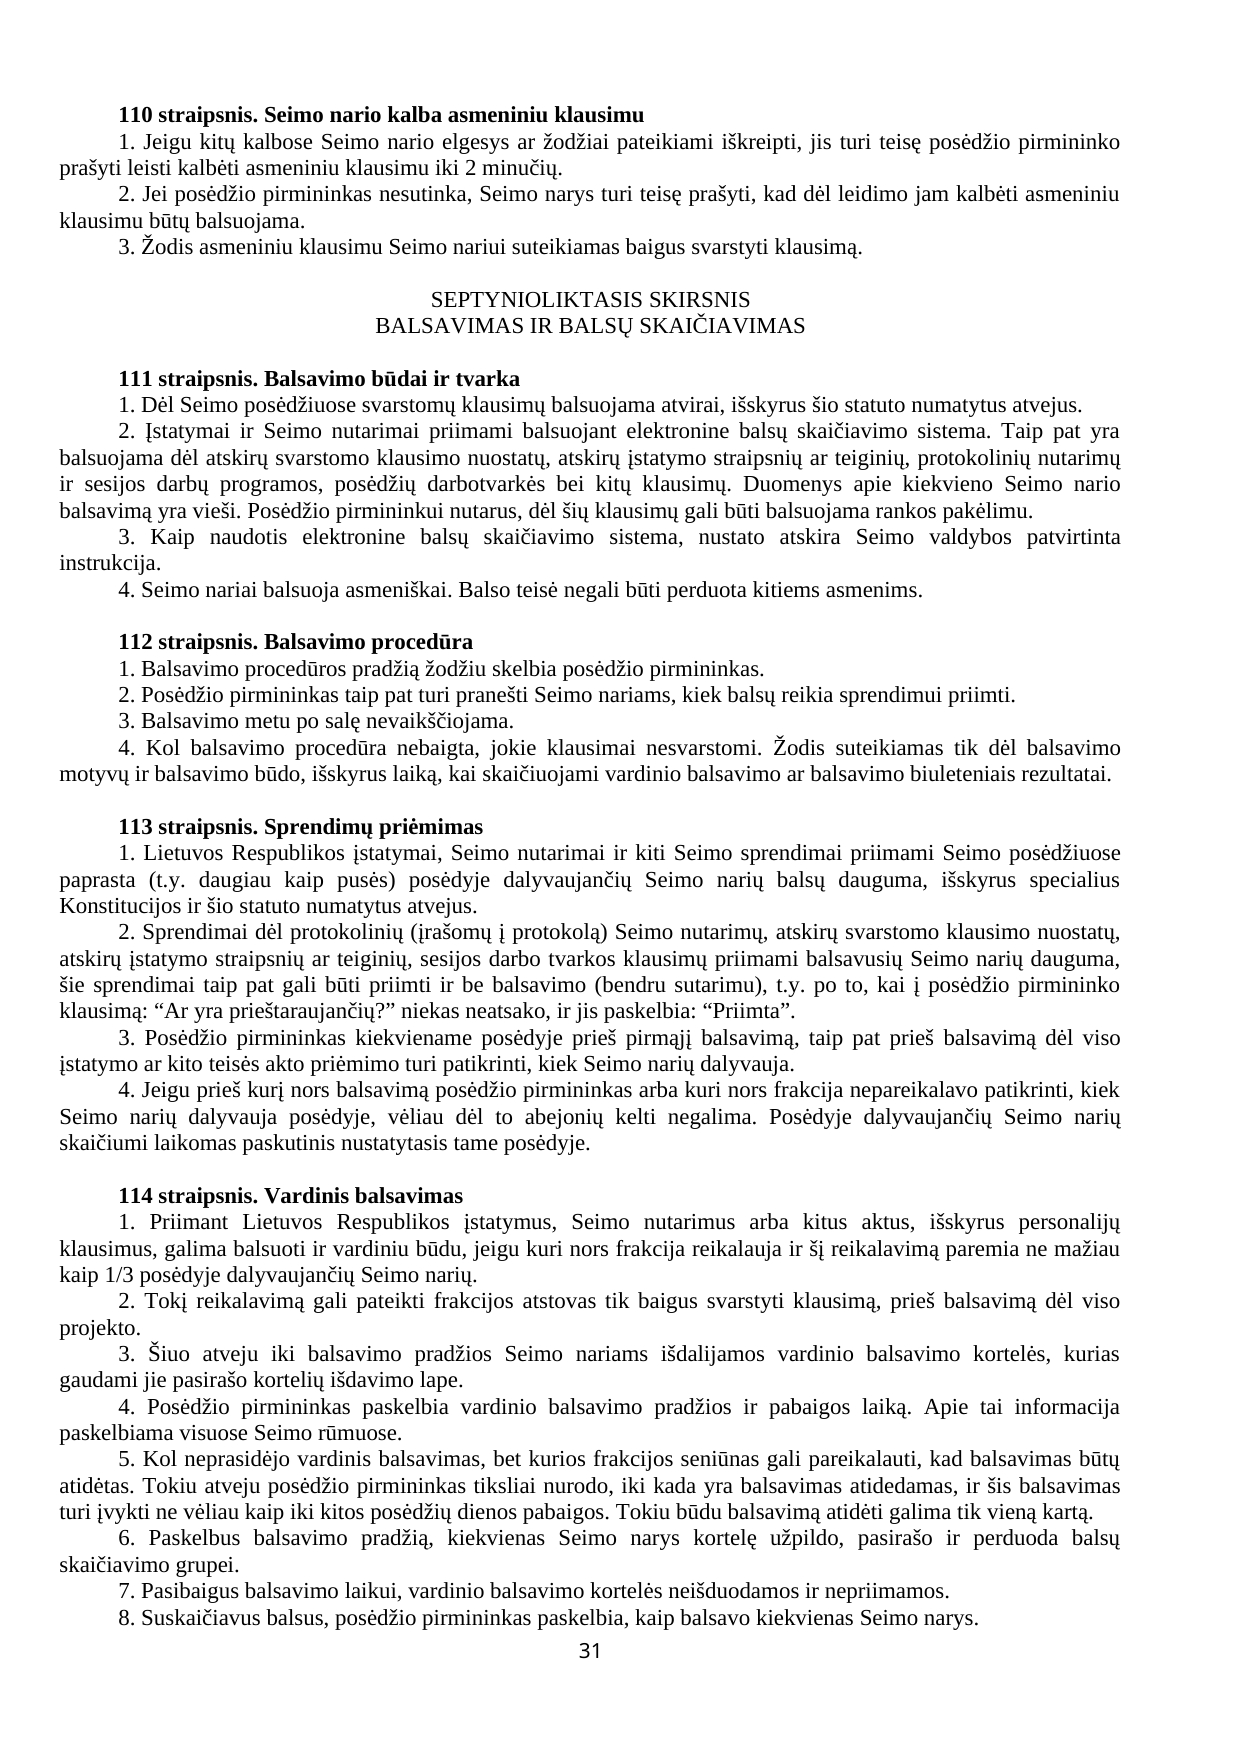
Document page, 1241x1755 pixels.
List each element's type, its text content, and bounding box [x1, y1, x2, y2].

text 113 straipsnis. Sprendimų priėmimas [59, 813, 1122, 839]
text 4. Seimo nariai balsuoja asmeniškai. Balso teisė negali būti perduota kitiems asmenims. [59, 576, 1122, 602]
text 2. Tokį reikalavimą gali pateikti frakcijos atstovas tik baigus svarstyti klausimą, prieš balsavimą dėl viso projekto. [59, 1287, 1122, 1340]
text 3. Šiuo atveju iki balsavimo pradžios Seimo nariams išdalijamos vardinio balsavimo kortelės, kurias gaudami jie pasirašo kortelių išdavimo lape. [59, 1340, 1122, 1393]
text 3. Žodis asmeniniu klausimu Seimo nariui suteikiamas baigus svarstyti klausimą. [59, 233, 1122, 259]
text 3. Kaip naudotis elektronine balsų skaičiavimo sistema, nustato atskira Seimo valdybos patvirtinta instrukcija. [59, 523, 1122, 576]
text 1. Priimant Lietuvos Respublikos įstatymus, Seimo nutarimus arba kitus aktus, išskyrus personalijų klausimus, galima balsuoti ir vardiniu būdu, jeigu kuri nors frakcija reikalauja ir šį reikalavimą paremia ne mažiau kaip 1/3 posėdyje dalyvaujančių Seimo narių. [59, 1208, 1122, 1287]
text 1. Dėl Seimo posėdžiuose svarstomų klausimų balsuojama atvirai, išskyrus šio statuto numatytus atvejus. [59, 391, 1122, 418]
text 7. Pasibaigus balsavimo laikui, vardinio balsavimo kortelės neišduodamos ir nepriimamos. [59, 1577, 1122, 1603]
text 3. Balsavimo metu po salę nevaikščiojama. [59, 707, 1122, 734]
text 114 straipsnis. Vardinis balsavimas [59, 1182, 1122, 1208]
text 6. Paskelbus balsavimo pradžią, kiekvienas Seimo narys kortelę užpildo, pasirašo ir perduoda balsų skaičiavimo grupei. [59, 1524, 1122, 1577]
text 111 straipsnis. Balsavimo būdai ir tvarka [59, 365, 1122, 391]
text 2. Posėdžio pirmininkas taip pat turi pranešti Seimo nariams, kiek balsų reikia sprendimui priimti. [59, 681, 1122, 707]
text 2. Sprendimai dėl protokolinių (įrašomų į protokolą) Seimo nutarimų, atskirų svarstomo klausimo nuostatų, atskirų įstatymo straipsnių ar teiginių, sesijos darbo tvarkos klausimų priimami balsavusių Seimo narių dauguma, šie sprendimai taip pat gali būti priimti ir be balsavimo (bendru sutarimu), t.y. po to, kai į posėdžio pirmininko klausimą: “Ar yra prieštaraujančių?” niekas neatsako, ir jis paskelbia: “Priimta”. [59, 918, 1122, 1024]
text 2. Jei posėdžio pirmininkas nesutinka, Seimo narys turi teisę prašyti, kad dėl leidimo jam kalbėti asmeniniu klausimu būtų balsuojama. [59, 180, 1122, 233]
text 1. Jeigu kitų kalbose Seimo nario elgesys ar žodžiai pateikiami iškreipti, jis turi teisę posėdžio pirmininko prašyti leisti kalbėti asmeniniu klausimu iki 2 minučių. [59, 128, 1122, 180]
text 4. Posėdžio pirmininkas paskelbia vardinio balsavimo pradžios ir pabaigos laiką. Apie tai informacija paskelbiama visuose Seimo rūmuose. [59, 1393, 1122, 1445]
text 1. Lietuvos Respublikos įstatymai, Seimo nutarimai ir kiti Seimo sprendimai priimami Seimo posėdžiuose paprasta (t.y. daugiau kaip pusės) posėdyje dalyvaujančių Seimo narių balsų dauguma, išskyrus specialius Konstitucijos ir šio statuto numatytus atvejus. [59, 839, 1122, 918]
text 5. Kol neprasidėjo vardinis balsavimas, bet kurios frakcijos seniūnas gali pareikalauti, kad balsavimas būtų atidėtas. Tokiu atveju posėdžio pirmininkas tiksliai nurodo, iki kada yra balsavimas atidedamas, ir šis balsavimas turi įvykti ne vėliau kaip iki kitos posėdžių dienos pabaigos. Tokiu būdu balsavimą atidėti galima tik vieną kartą. [59, 1445, 1122, 1524]
text 8. Suskaičiavus balsus, posėdžio pirmininkas paskelbia, kaip balsavo kiekvienas Seimo narys. [59, 1603, 1122, 1630]
text 1. Balsavimo procedūros pradžią žodžiu skelbia posėdžio pirmininkas. [59, 655, 1122, 681]
text BALSAVIMAS IR BALSŲ SKAIČIAVIMAS [59, 312, 1122, 338]
text 4. Kol balsavimo procedūra nebaigta, jokie klausimai nesvarstomi. Žodis suteikiamas tik dėl balsavimo motyvų ir balsavimo būdo, išskyrus laiką, kai skaičiuojami vardinio balsavimo ar balsavimo biuleteniais rezultatai. [59, 734, 1122, 787]
text 4. Jeigu prieš kurį nors balsavimą posėdžio pirmininkas arba kuri nors frakcija nepareikalavo patikrinti, kiek Seimo narių dalyvauja posėdyje, vėliau dėl to abejonių kelti negalima. Posėdyje dalyvaujančių Seimo narių skaičiumi laikomas paskutinis nustatytasis tame posėdyje. [59, 1076, 1122, 1156]
text 112 straipsnis. Balsavimo procedūra [59, 628, 1122, 655]
text 3. Posėdžio pirmininkas kiekviename posėdyje prieš pirmąjį balsavimą, taip pat prieš balsavimą dėl viso įstatymo ar kito teisės akto priėmimo turi patikrinti, kiek Seimo narių dalyvauja. [59, 1024, 1122, 1076]
text 110 straipsnis. Seimo nario kalba asmeniniu klausimu [59, 101, 1122, 128]
text 2. Įstatymai ir Seimo nutarimai priimami balsuojant elektronine balsų skaičiavimo sistema. Taip pat yra balsuojama dėl atskirų svarstomo klausimo nuostatų, atskirų įstatymo straipsnių ar teiginių, protokolinių nutarimų ir sesijos darbų programos, posėdžių darbotvarkės bei kitų klausimų. Duomenys apie kiekvieno Seimo nario balsavimą yra vieši. Posėdžio pirmininkui nutarus, dėl šių klausimų gali būti balsuojama rankos pakėlimu. [59, 418, 1122, 523]
text SEPTYNIOLIKTASIS SKIRSNIS [59, 286, 1122, 312]
